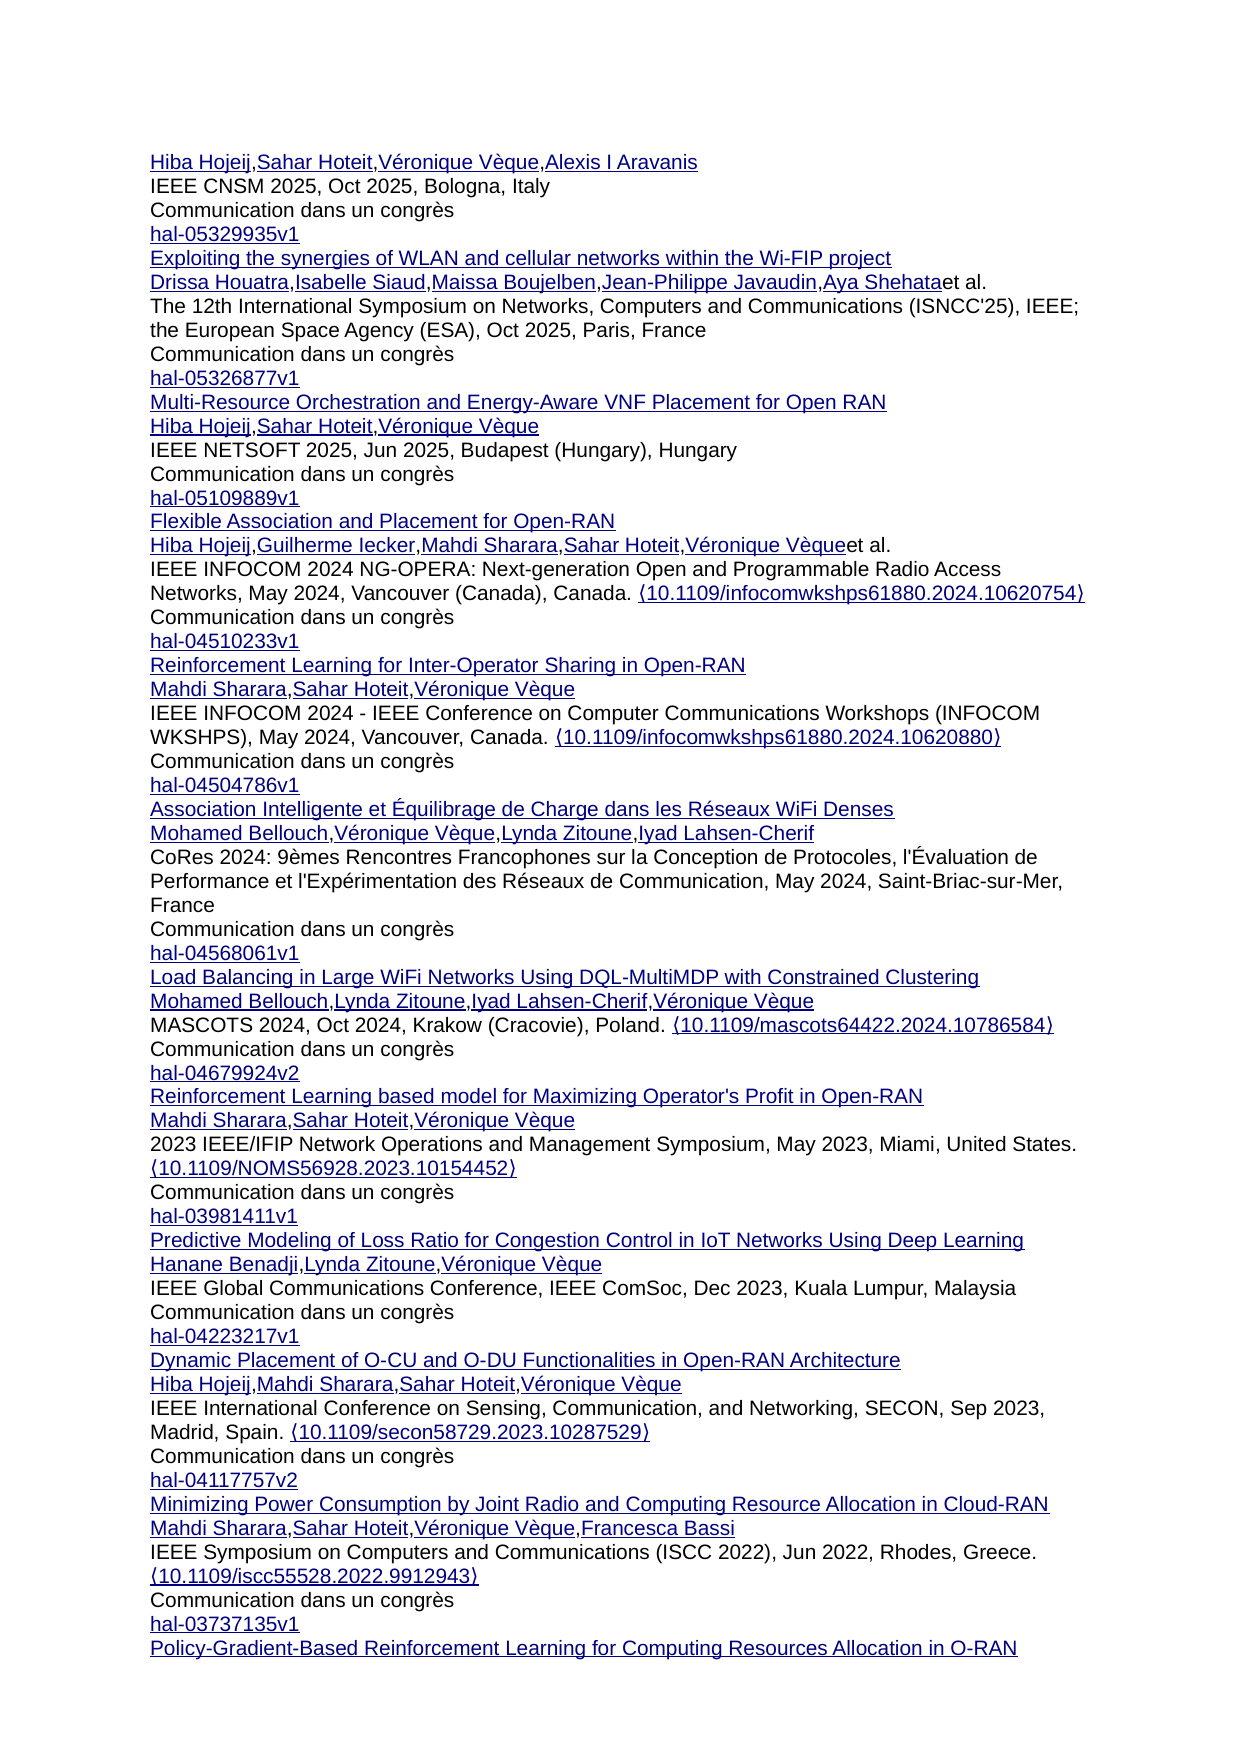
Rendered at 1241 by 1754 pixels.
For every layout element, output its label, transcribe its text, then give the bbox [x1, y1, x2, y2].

table_cell Load Balancing in Large WiFi Networks Using DQL-MultiMDP with Constrained Clustering Mohamed Bellouch,Lynda Zitoune,Iyad Lahsen-Cherif,Véronique Vèque MASCOTS 2024, Oct 2024, Krakow (Cracovie), Poland. ⟨10.1109/mascots64422.2024.10786584⟩ Communication dans un congrès hal-04679924v2 [150, 965, 1090, 1084]
table_cell Dynamic Placement of O-CU and O-DU Functionalities in Open-RAN Architecture Hiba Hojeij,Mahdi Sharara,Sahar Hoteit,Véronique Vèque IEEE International Conference on Sensing, Communication, and Networking, SECON, Sep 2023, Madrid, Spain. ⟨10.1109/secon58729.2023.10287529⟩ Communication dans un congrès hal-04117757v2 [150, 1348, 1090, 1492]
table_cell Flexible Association and Placement for Open-RAN Hiba Hojeij,Guilherme Iecker,Mahdi Sharara,Sahar Hoteit,Véronique Vèqueet al. IEEE INFOCOM 2024 NG-OPERA: Next-generation Open and Programmable Radio Access Networks, May 2024, Vancouver (Canada), Canada. ⟨10.1109/infocomwkshps61880.2024.10620754⟩ Communication dans un congrès hal-04510233v1 [150, 509, 1090, 653]
table_cell Association Intelligente et Équilibrage de Charge dans les Réseaux WiFi Denses Mohamed Bellouch,Véronique Vèque,Lynda Zitoune,Iyad Lahsen-Cherif CoRes 2024: 9èmes Rencontres Francophones sur la Conception de Protocoles, l'Évaluation de Performance et l'Expérimentation des Réseaux de Communication, May 2024, Saint-Briac-sur-Mer, France Communication dans un congrès hal-04568061v1 [150, 797, 1090, 964]
table_cell Minimizing Power Consumption by Joint Radio and Computing Resource Allocation in Cloud-RAN Mahdi Sharara,Sahar Hoteit,Véronique Vèque,Francesca Bassi IEEE Symposium on Computers and Communications (ISCC 2022), Jun 2022, Rhodes, Greece. ⟨10.1109/iscc55528.2022.9912943⟩ Communication dans un congrès hal-03737135v1 [150, 1492, 1090, 1635]
table_cell Hiba Hojeij,Sahar Hoteit,Véronique Vèque,Alexis I Aravanis IEEE CNSM 2025, Oct 2025, Bologna, Italy Communication dans un congrès hal-05329935v1 [150, 150, 1090, 246]
table_cell Predictive Modeling of Loss Ratio for Congestion Control in IoT Networks Using Deep Learning Hanane Benadji,Lynda Zitoune,Véronique Vèque IEEE Global Communications Conference, IEEE ComSoc, Dec 2023, Kuala Lumpur, Malaysia Communication dans un congrès hal-04223217v1 [150, 1228, 1090, 1348]
table_cell Reinforcement Learning for Inter-Operator Sharing in Open-RAN Mahdi Sharara,Sahar Hoteit,Véronique Vèque IEEE INFOCOM 2024 - IEEE Conference on Computer Communications Workshops (INFOCOM WKSHPS), May 2024, Vancouver, Canada. ⟨10.1109/infocomwkshps61880.2024.10620880⟩ Communication dans un congrès hal-04504786v1 [150, 653, 1090, 797]
table_cell Multi-Resource Orchestration and Energy-Aware VNF Placement for Open RAN Hiba Hojeij,Sahar Hoteit,Véronique Vèque IEEE NETSOFT 2025, Jun 2025, Budapest (Hungary), Hungary Communication dans un congrès hal-05109889v1 [150, 390, 1090, 509]
table_cell Exploiting the synergies of WLAN and cellular networks within the Wi-FIP project Drissa Houatra,Isabelle Siaud,Maissa Boujelben,Jean-Philippe Javaudin,Aya Shehataet al. The 12th International Symposium on Networks, Computers and Communications (ISNCC'25), IEEE; the European Space Agency (ESA), Oct 2025, Paris, France Communication dans un congrès hal-05326877v1 [150, 246, 1090, 389]
table_cell Reinforcement Learning based model for Maximizing Operator's Profit in Open-RAN Mahdi Sharara,Sahar Hoteit,Véronique Vèque 2023 IEEE/IFIP Network Operations and Management Symposium, May 2023, Miami, United States. ⟨10.1109/NOMS56928.2023.10154452⟩ Communication dans un congrès hal-03981411v1 [150, 1084, 1090, 1228]
table_cell Policy-Gradient-Based Reinforcement Learning for Computing Resources Allocation in O-RAN [150, 1635, 1090, 1659]
